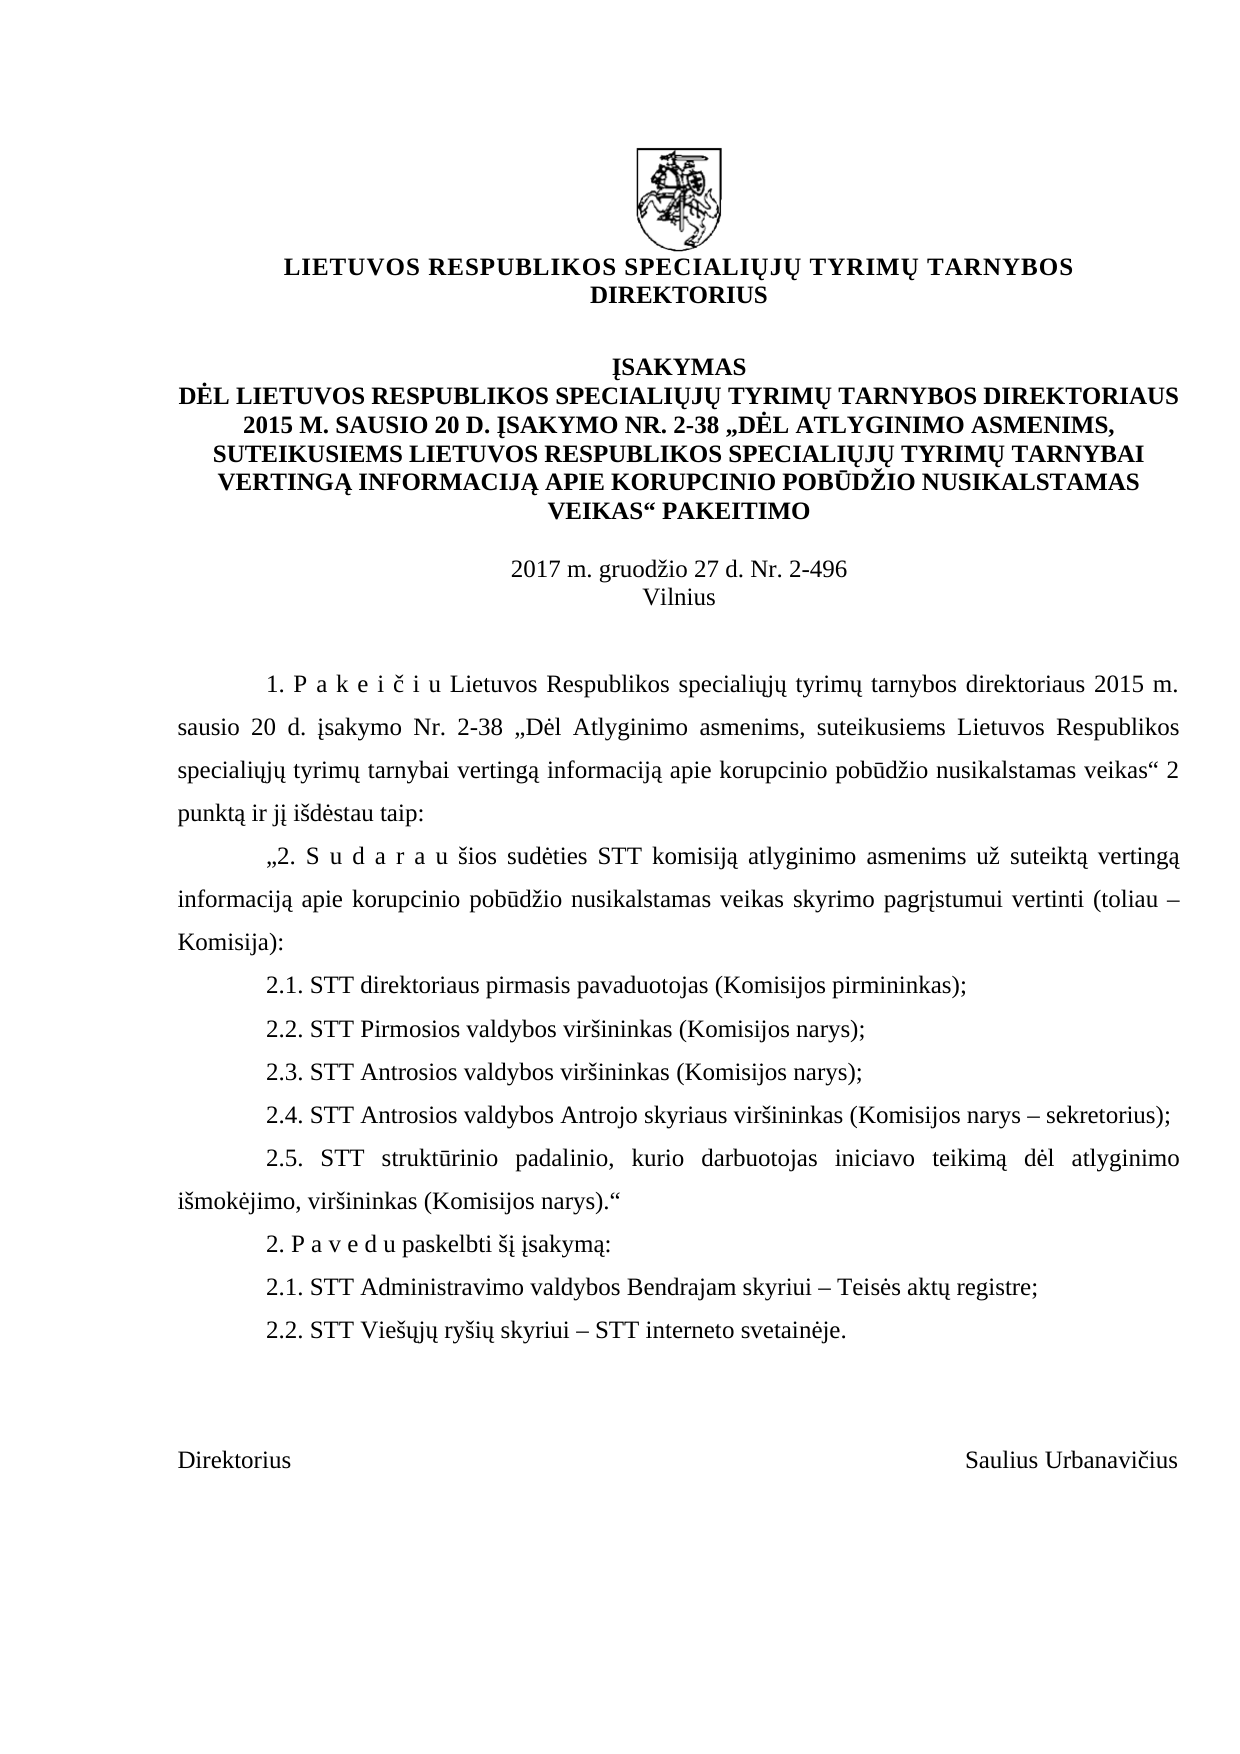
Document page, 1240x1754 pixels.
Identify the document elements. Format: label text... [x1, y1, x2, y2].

text 2017 m. gruodžio 27 d. Nr. 2-496 [177, 554, 1181, 582]
text 1. P a k e i č i u Lietuvos Respublikos specialiųjų tyrimų tarnybos direktoriaus 2015 m. sausio 20 d. įsakymo Nr. 2-38 „Dėl Atlyginimo asmenims, suteikusiems Lietuvos Respublikos specialiųjų tyrimų tarnybai vertingą informaciją apie korupcinio pobūdžio nusikalstamas veikas“ 2 punktą ir jį išdėstau taip: [177, 669, 1181, 827]
text 2.2. STT Pirmosios valdybos viršininkas (Komisijos narys); [177, 1014, 1181, 1042]
text LIETUVOS RESPUBLIKOS SPECIALIŲJŲ TYRIMŲ TARNYBOS [177, 252, 1181, 281]
text Direktorius Saulius Urbanavičius [177, 1445, 1181, 1474]
text „2. S u d a r a u šios sudėties STT komisiją atlyginimo asmenims už suteiktą vertingą informaciją apie korupcinio pobūdžio nusikalstamas veikas skyrimo pagrįstumui vertinti (toliau – Komisija): [177, 841, 1181, 956]
text DIREKTORIUS [177, 281, 1181, 309]
text 2.3. STT Antrosios valdybos viršininkas (Komisijos narys); [177, 1057, 1181, 1086]
text DĖL LIETUVOS RESPUBLIKOS SPECIALIŲJŲ TYRIMŲ TARNYBOS DIREKTORIAUS 2015 M. SAUSIO 20 D. ĮSAKYMO NR. 2-38 „DĖL ATLYGINIMO ASMENIMS, SUTEIKUSIEMS LIETUVOS RESPUBLIKOS SPECIALIŲJŲ TYRIMŲ TARNYBAI VERTINGĄ INFORMACIJĄ APIE KORUPCINIO POBŪDŽIO NUSIKALSTAMAS VEIKAS“ PAKEITIMO [177, 381, 1181, 525]
text 2.4. STT Antrosios valdybos Antrojo skyriaus viršininkas (Komisijos narys – sekretorius); [177, 1100, 1181, 1129]
text 2.1. STT direktoriaus pirmasis pavaduotojas (Komisijos pirmininkas); [177, 971, 1181, 999]
text Vilnius [177, 582, 1181, 611]
text 2.1. STT Administravimo valdybos Bendrajam skyriui – Teisės aktų registre; [177, 1272, 1181, 1301]
text ĮSAKYMAS [177, 352, 1181, 381]
text 2.2. STT Viešųjų ryšių skyriui – STT interneto svetainėje. [177, 1316, 1181, 1344]
text 2. P a v e d u paskelbti šį įsakymą: [177, 1229, 1181, 1258]
text 2.5. STT struktūrinio padalinio, kurio darbuotojas iniciavo teikimą dėl atlyginimo išmokėjimo, viršininkas (Komisijos narys).“ [177, 1143, 1181, 1215]
